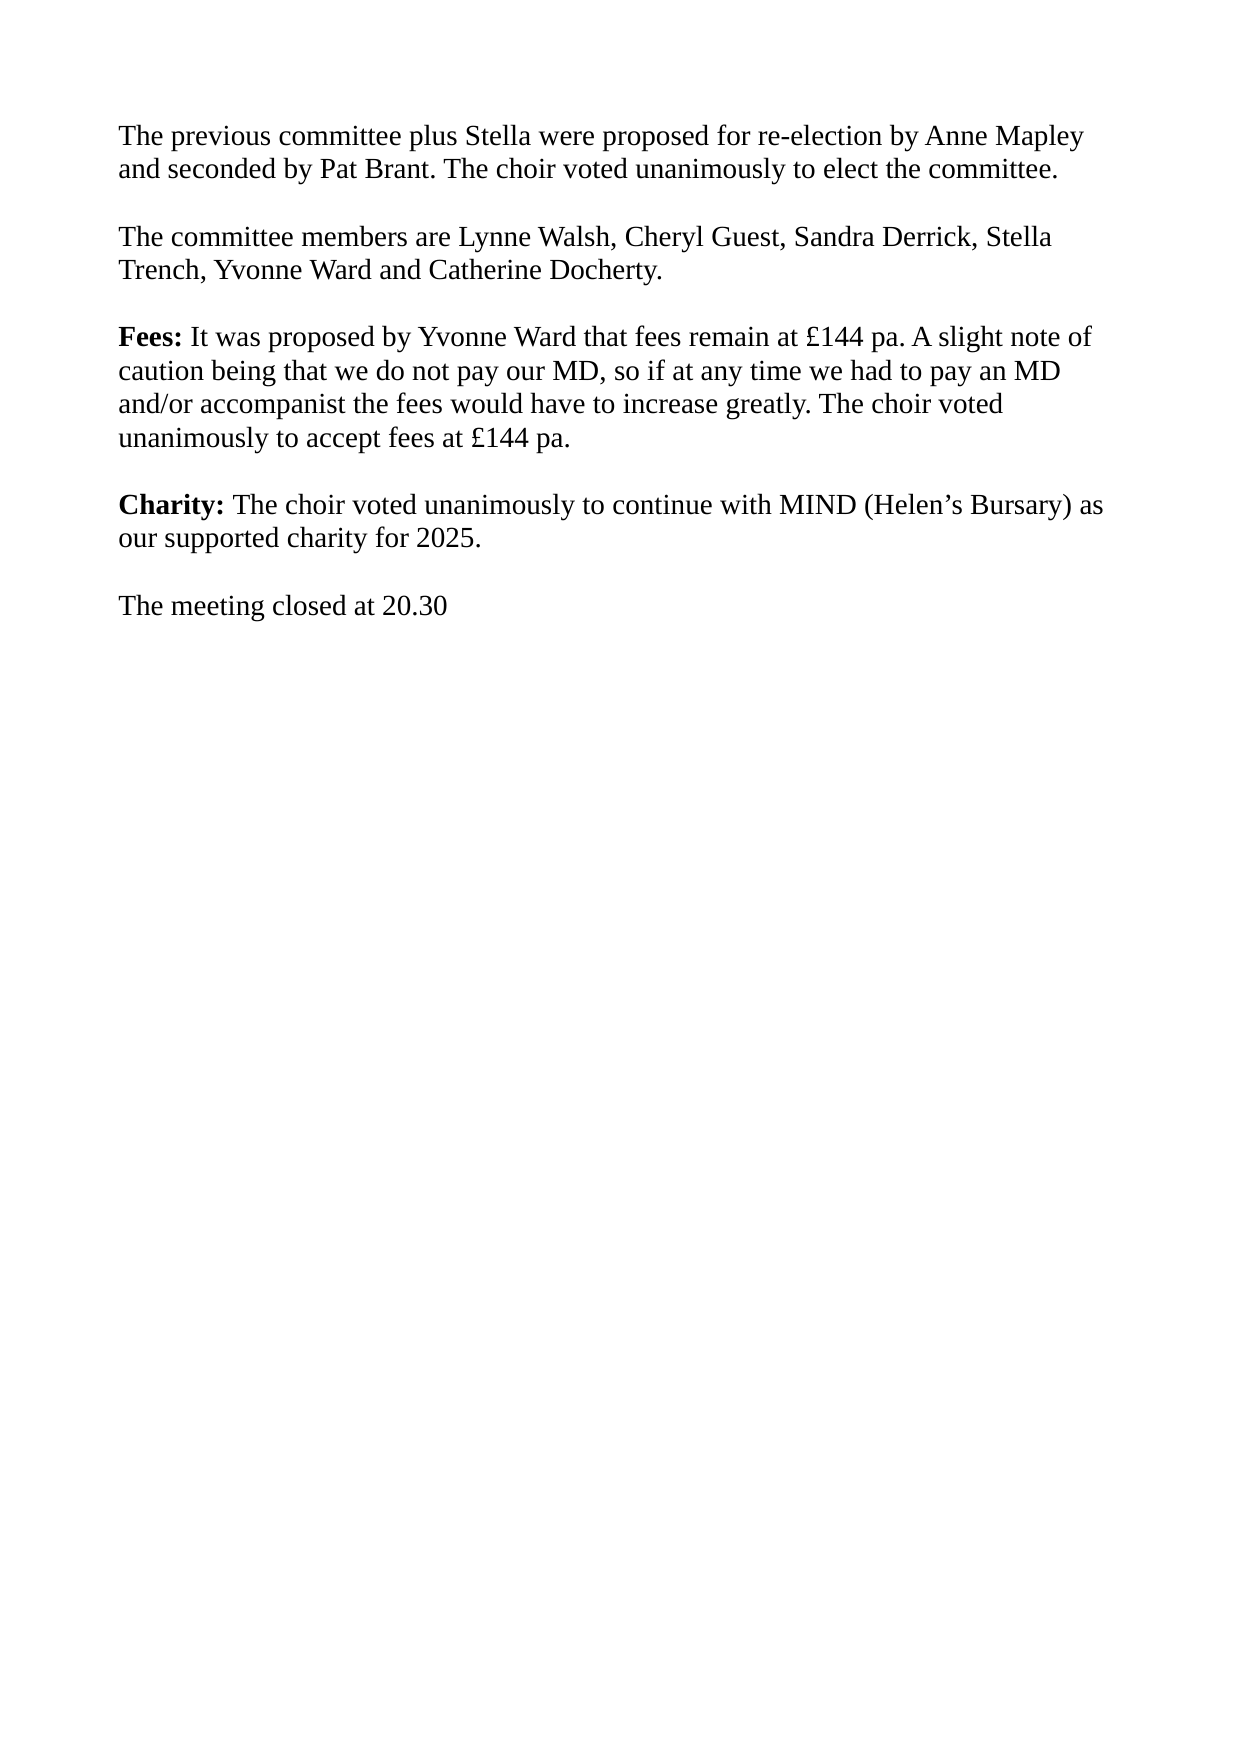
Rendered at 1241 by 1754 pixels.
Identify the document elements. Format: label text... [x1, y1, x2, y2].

text Charity: The choir voted unanimously to continue with MIND (Helen’s Bursary) as our supported charity for 2025. [118, 487, 1122, 554]
text The committee members are Lynne Walsh, Cheryl Guest, Sandra Derrick, Stella Trench, Yvonne Ward and Catherine Docherty. [118, 219, 1122, 286]
text The previous committee plus Stella were proposed for re-election by Anne Mapley and seconded by Pat Brant. The choir voted unanimously to elect the committee. [118, 118, 1122, 185]
text Fees: It was proposed by Yvonne Ward that fees remain at £144 pa. A slight note of caution being that we do not pay our MD, so if at any time we had to pay an MD and/or accompanist the fees would have to increase greatly. The choir voted unanimously to accept fees at £144 pa. [118, 319, 1122, 453]
text The meeting closed at 20.30 [118, 588, 1122, 621]
